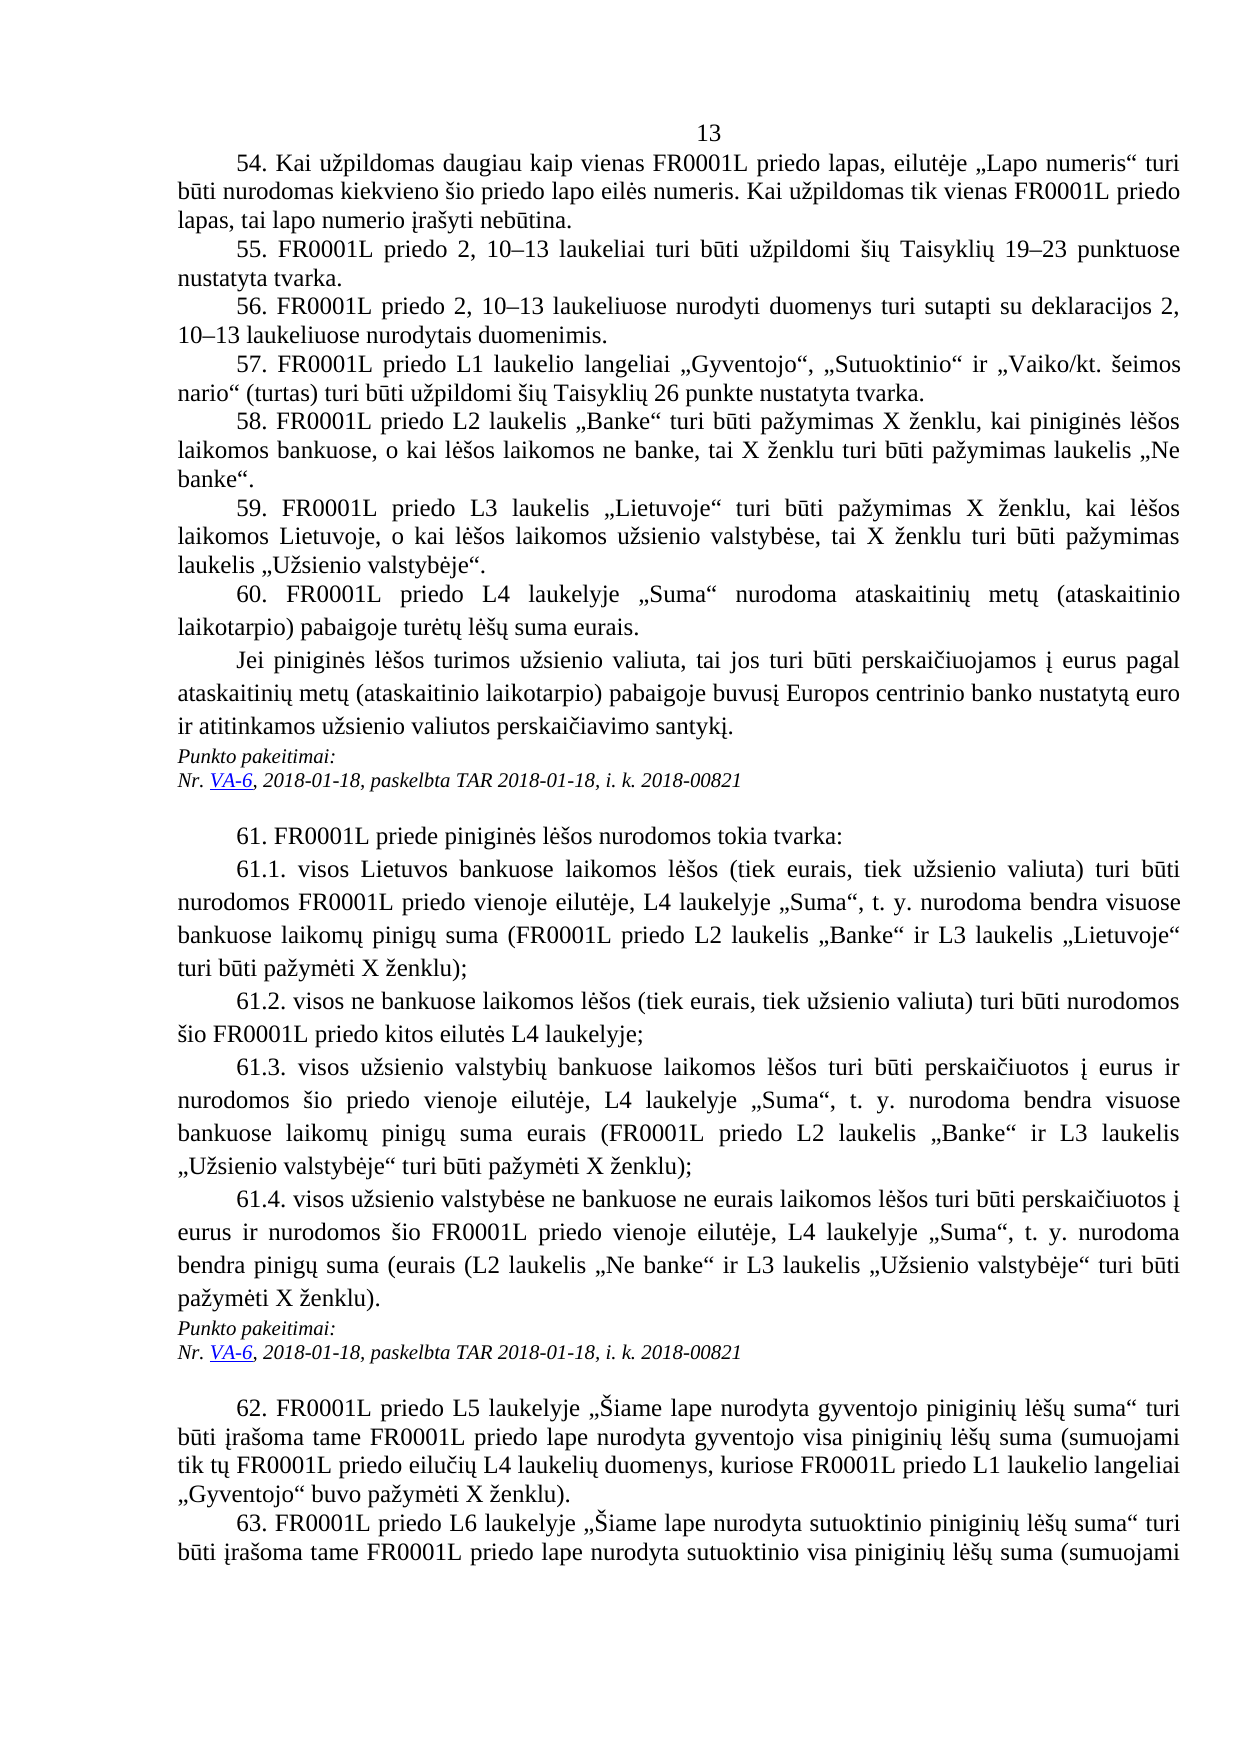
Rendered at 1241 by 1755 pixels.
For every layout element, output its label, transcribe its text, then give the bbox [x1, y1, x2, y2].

text 61.1. visos Lietuvos bankuose laikomos lėšos (tiek eurais, tiek užsienio valiuta) turi būti nurodomos FR0001L priedo vienoje eilutėje, L4 laukelyje „Suma“, t. y. nurodoma bendra visuose bankuose laikomų pinigų suma (FR0001L priedo L2 laukelis „Banke“ ir L3 laukelis „Lietuvoje“ turi būti pažymėti X ženklu); [177, 854, 1181, 982]
text 61.4. visos užsienio valstybėse ne bankuose ne eurais laikomos lėšos turi būti perskaičiuotos į eurus ir nurodomos šio FR0001L priedo vienoje eilutėje, L4 laukelyje „Suma“, t. y. nurodoma bendra pinigų suma (eurais (L2 laukelis „Ne banke“ ir L3 laukelis „Užsienio valstybėje“ turi būti pažymėti X ženklu). [177, 1184, 1181, 1312]
text 59. FR0001L priedo L3 laukelis „Lietuvoje“ turi būti pažymimas X ženklu, kai lėšos laikomos Lietuvoje, o kai lėšos laikomos užsienio valstybėse, tai X ženklu turi būti pažymimas laukelis „Užsienio valstybėje“. [177, 493, 1181, 579]
text Jei piniginės lėšos turimos užsienio valiuta, tai jos turi būti perskaičiuojamos į eurus pagal ataskaitinių metų (ataskaitinio laikotarpio) pabaigoje buvusį Europos centrinio banko nustatytą euro ir atitinkamos užsienio valiutos perskaičiavimo santykį. [177, 645, 1181, 740]
text 61. FR0001L priede piniginės lėšos nurodomos tokia tvarka: [177, 821, 1181, 849]
text Punkto pakeitimai: [177, 1316, 1181, 1340]
text 58. FR0001L priedo L2 laukelis „Banke“ turi būti pažymimas X ženklu, kai piniginės lėšos laikomos bankuose, o kai lėšos laikomos ne banke, tai X ženklu turi būti pažymimas laukelis „Ne banke“. [177, 406, 1181, 493]
text 61.2. visos ne bankuose laikomos lėšos (tiek eurais, tiek užsienio valiuta) turi būti nurodomos šio FR0001L priedo kitos eilutės L4 laukelyje; [177, 986, 1181, 1048]
text 62. FR0001L priedo L5 laukelyje „Šiame lape nurodyta gyventojo piniginių lėšų suma“ turi būti įrašoma tame FR0001L priedo lape nurodyta gyventojo visa piniginių lėšų suma (sumuojami tik tų FR0001L priedo eilučių L4 laukelių duomenys, kuriose FR0001L priedo L1 laukelio langeliai „Gyventojo“ buvo pažymėti X ženklu). [177, 1393, 1181, 1508]
text 63. FR0001L priedo L6 laukelyje „Šiame lape nurodyta sutuoktinio piniginių lėšų suma“ turi būti įrašoma tame FR0001L priedo lape nurodyta sutuoktinio visa piniginių lėšų suma (sumuojami [177, 1508, 1181, 1566]
text 54. Kai užpildomas daugiau kaip vienas FR0001L priedo lapas, eilutėje „Lapo numeris“ turi būti nurodomas kiekvieno šio priedo lapo eilės numeris. Kai užpildomas tik vienas FR0001L priedo lapas, tai lapo numerio įrašyti nebūtina. [177, 148, 1181, 234]
text 60. FR0001L priedo L4 laukelyje „Suma“ nurodoma ataskaitinių metų (ataskaitinio laikotarpio) pabaigoje turėtų lėšų suma eurais. [177, 579, 1181, 641]
text 56. FR0001L priedo 2, 10–13 laukeliuose nurodyti duomenys turi sutapti su deklaracijos 2, 10–13 laukeliuose nurodytais duomenimis. [177, 291, 1181, 349]
text 57. FR0001L priedo L1 laukelio langeliai „Gyventojo“, „Sutuoktinio“ ir „Vaiko/kt. šeimos nario“ (turtas) turi būti užpildomi šių Taisyklių 26 punkte nustatyta tvarka. [177, 349, 1181, 406]
text 61.3. visos užsienio valstybių bankuose laikomos lėšos turi būti perskaičiuotos į eurus ir nurodomos šio priedo vienoje eilutėje, L4 laukelyje „Suma“, t. y. nurodoma bendra visuose bankuose laikomų pinigų suma eurais (FR0001L priedo L2 laukelis „Banke“ ir L3 laukelis „Užsienio valstybėje“ turi būti pažymėti X ženklu); [177, 1052, 1181, 1180]
text Punkto pakeitimai: [177, 744, 1181, 768]
text 55. FR0001L priedo 2, 10–13 laukeliai turi būti užpildomi šių Taisyklių 19–23 punktuose nustatyta tvarka. [177, 234, 1181, 291]
text Nr. VA-6, 2018-01-18, paskelbta TAR 2018-01-18, i. k. 2018-00821 [177, 768, 1181, 792]
text Nr. VA-6, 2018-01-18, paskelbta TAR 2018-01-18, i. k. 2018-00821 [177, 1340, 1181, 1364]
